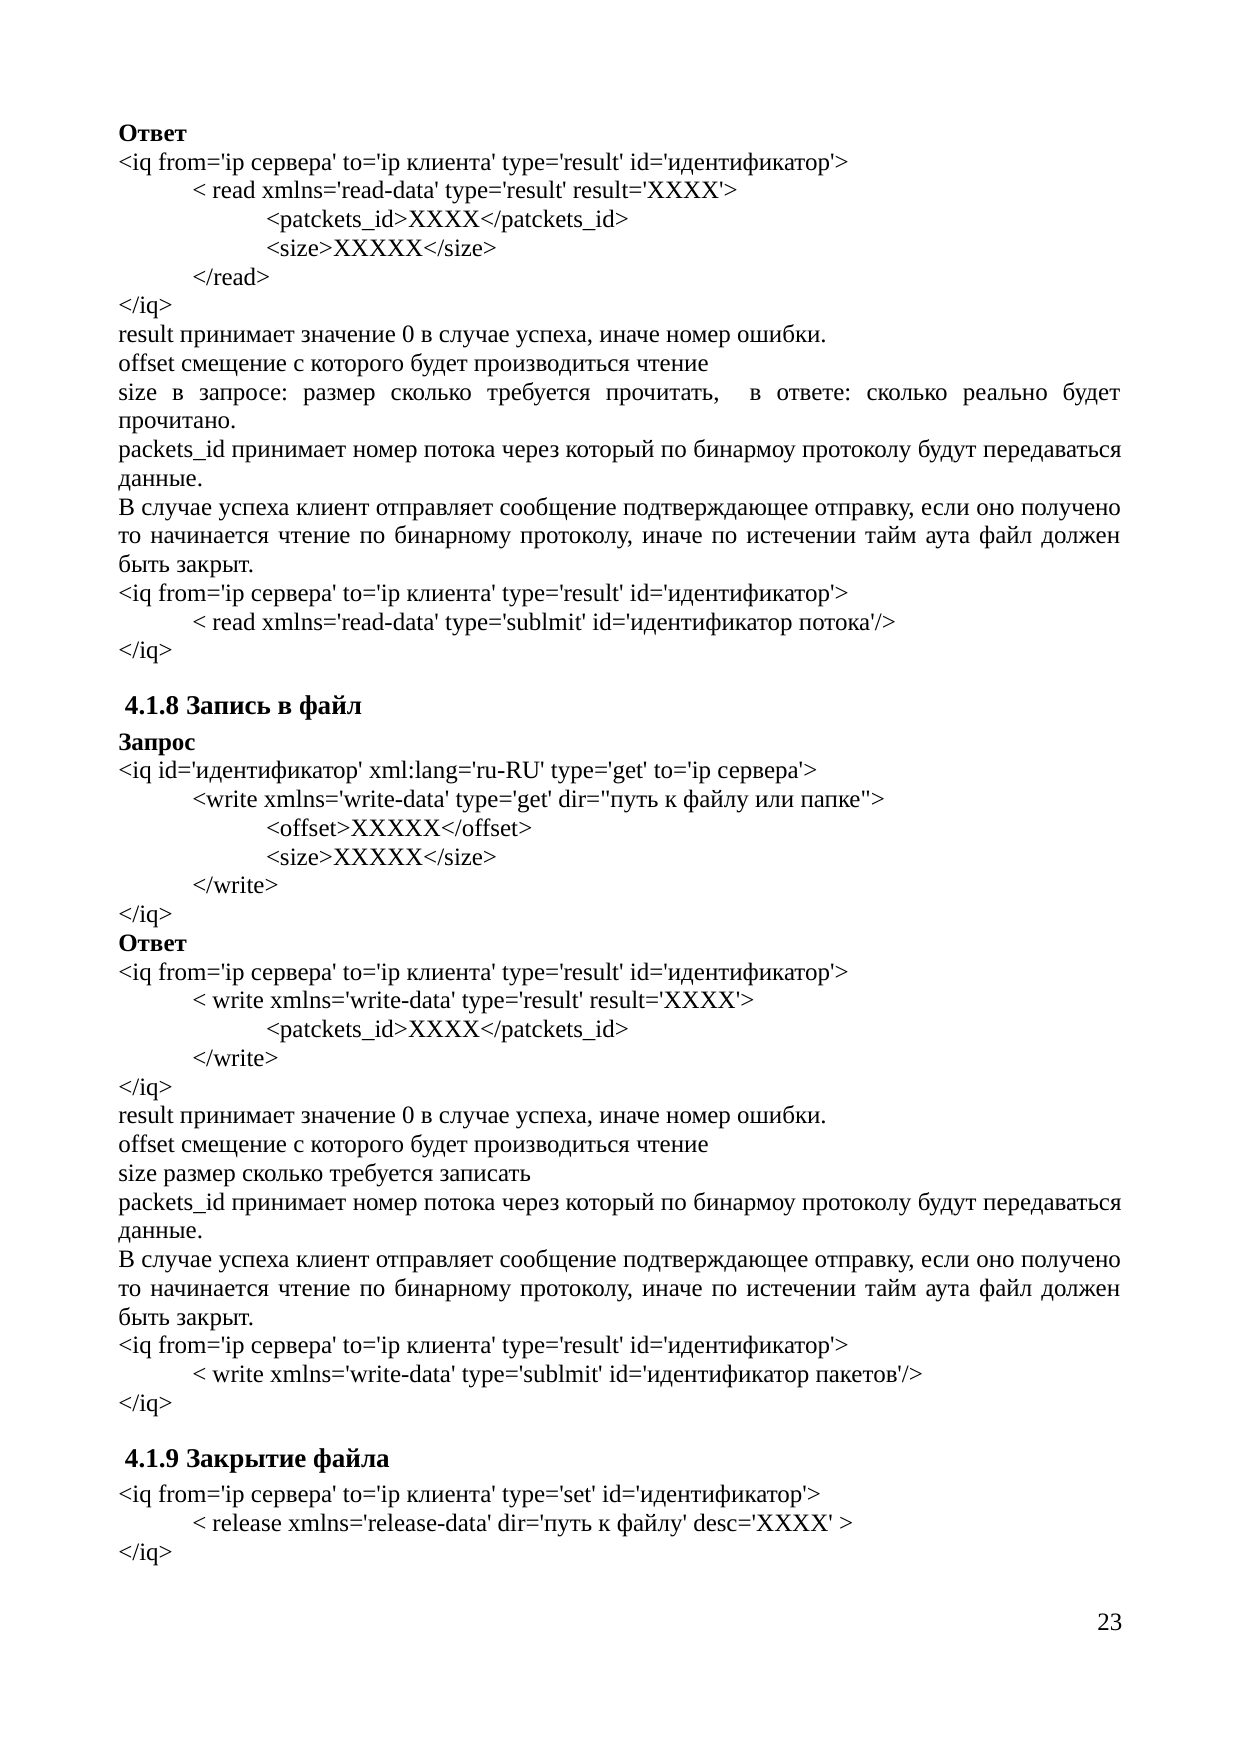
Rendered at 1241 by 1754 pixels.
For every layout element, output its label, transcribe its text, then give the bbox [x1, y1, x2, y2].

text < read xmlns='read-data' type='sublmit' id='идентификатор потока'/> [118, 607, 1122, 636]
text size в запросе: размер сколько требуется прочитать, в ответе: сколько реально будет прочитано. [118, 377, 1122, 434]
text </iq> [118, 291, 1122, 319]
text </write> [118, 871, 1122, 899]
text Ответ [118, 118, 1122, 147]
text < write xmlns='write-data' type='sublmit' id='идентификатор пакетов'/> [118, 1359, 1122, 1388]
text <iq from='ip сервера' to='ip клиента' type='result' id='идентификатор'> [118, 1331, 1122, 1359]
text result принимает значение 0 в случае успеха, иначе номер ошибки. [118, 1101, 1122, 1129]
text < read xmlns='read-data' type='result' result='XXXX'> [118, 176, 1122, 204]
text <offset>XXXXX</offset> [118, 813, 1122, 842]
text </iq> [118, 636, 1122, 664]
text offset смещение с которого будет производиться чтение [118, 348, 1122, 377]
text <iq from='ip сервера' to='ip клиента' type='result' id='идентификатор'> [118, 147, 1122, 176]
text </iq> [118, 1388, 1122, 1417]
text </iq> [118, 1072, 1122, 1101]
subtitle Запись в файл [118, 689, 1122, 721]
text < release xmlns='release-data' dir='путь к файлу' desc='XXXX' > [118, 1508, 1122, 1537]
text <iq from='ip сервера' to='ip клиента' type='set' id='идентификатор'> [118, 1479, 1122, 1508]
text <iq from='ip сервера' to='ip клиента' type='result' id='идентификатор'> [118, 957, 1122, 986]
text <write xmlns='write-data' type='get' dir="путь к файлу или папке"> [118, 784, 1122, 813]
text result принимает значение 0 в случае успеха, иначе номер ошибки. [118, 319, 1122, 348]
subtitle Закрытие файла [118, 1442, 1122, 1473]
text </iq> [118, 1537, 1122, 1565]
text <patckets_id>XXXX</patckets_id> [118, 1014, 1122, 1043]
text <iq from='ip сервера' to='ip клиента' type='result' id='идентификатор'> [118, 578, 1122, 607]
text </read> [118, 262, 1122, 291]
text <size>XXXXX</size> [118, 842, 1122, 871]
text </iq> [118, 899, 1122, 928]
text Запрос [118, 727, 1122, 756]
text size размер сколько требуется записать [118, 1158, 1122, 1187]
text </write> [118, 1043, 1122, 1072]
text packets_id принимает номер потока через который по бинармоу протоколу будут передаваться данные. [118, 1187, 1122, 1244]
text В случае успеха клиент отправляет сообщение подтверждающее отправку, если оно получено то начинается чтение по бинарному протоколу, иначе по истечении тайм аута файл должен быть закрыт. [118, 1244, 1122, 1331]
text <patckets_id>XXXX</patckets_id> [118, 204, 1122, 233]
text < write xmlns='write-data' type='result' result='XXXX'> [118, 986, 1122, 1014]
text <size>XXXXX</size> [118, 233, 1122, 262]
text packets_id принимает номер потока через который по бинармоу протоколу будут передаваться данные. [118, 434, 1122, 492]
text offset смещение с которого будет производиться чтение [118, 1129, 1122, 1158]
text В случае успеха клиент отправляет сообщение подтверждающее отправку, если оно получено то начинается чтение по бинарному протоколу, иначе по истечении тайм аута файл должен быть закрыт. [118, 492, 1122, 578]
text <iq id='идентификатор' xml:lang='ru-RU' type='get' to='ip сервера'> [118, 756, 1122, 784]
text Ответ [118, 928, 1122, 957]
